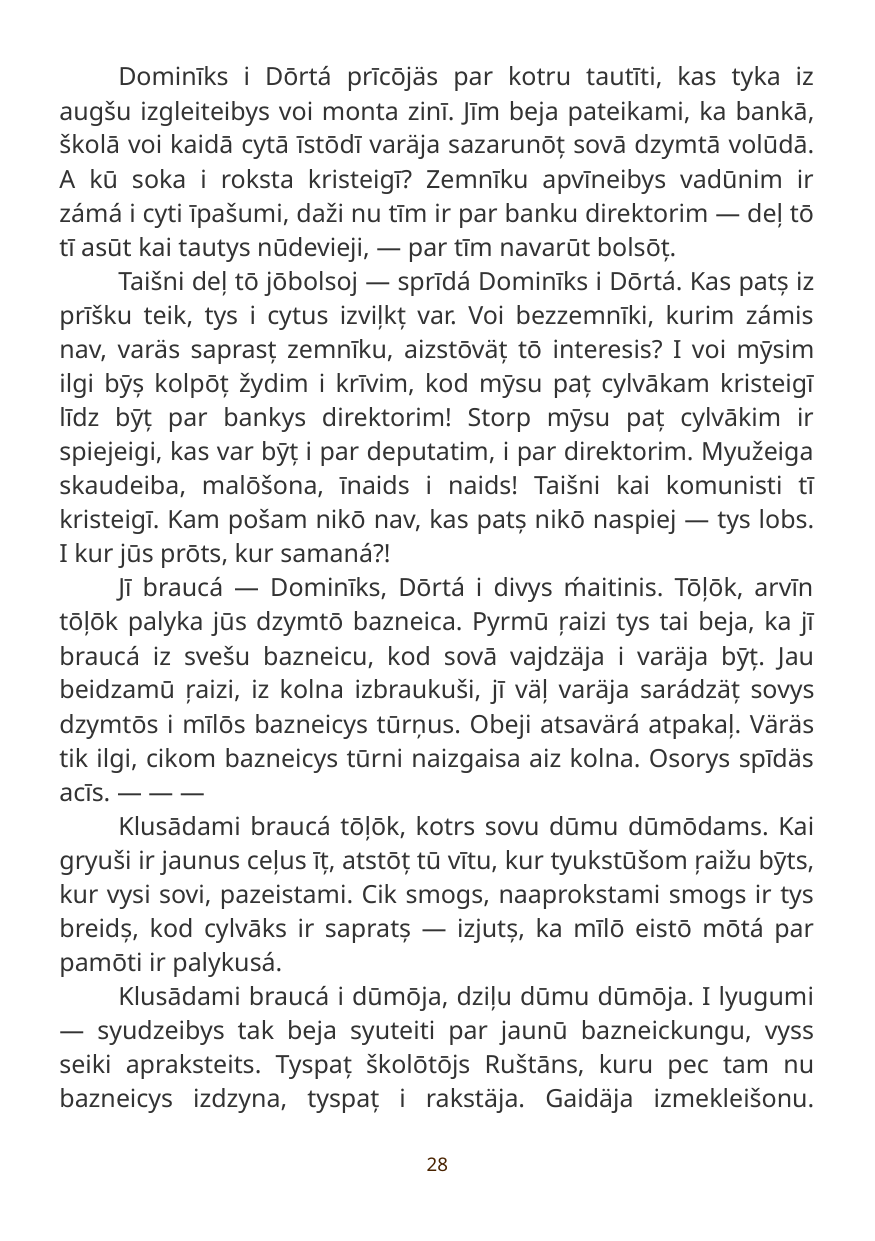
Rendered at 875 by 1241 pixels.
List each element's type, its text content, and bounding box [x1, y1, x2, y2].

text Klusādami braucá tōļōk, kotrs sovu dūmu dūmōdams. Kai gryuši ir jaunus ceļus īț, atstōț tū vītu, kur tyukstūšom ŗaižu bȳts, kur vysi sovi, pazeistami. Cik smogs, naaprokstami smogs ir tys breidș, kod cylvāks ir sapratș — izjutș, ka mīlō eistō mōtá par pamōti ir palykusá. [59, 808, 815, 979]
text Taišni deļ tō jōbolsoj — sprīdá Dominīks i Dōrtá. Kas patș iz prīšku teik, tys i cytus izviļkț var. Voi bezzemnīki, kurim zámis nav, varäs saprasț zemnīku, aizstōväț tō interesis? I voi mȳsim ilgi bȳș kolpōț žydim i krīvim, kod mȳsu paț cylvākam kristeigī līdz bȳț par bankys direktorim! Storp mȳsu paț cylvākim ir spiejeigi, kas var bȳț i par deputatim, i par direktorim. Myužeiga skaudeiba, malōšona, īnaids i naids! Taišni kai komunisti tī kristeigī. Kam pošam nikō nav, kas patș nikō naspiej — tys lobs. I kur jūs prōts, kur samaná?! [59, 263, 815, 570]
text Jī braucá — Dominīks, Dōrtá i divys ḿaitinis. Tōļōk, arvīn tōļōk palyka jūs dzymtō bazneica. Pyrmū ŗaizi tys tai beja, ka jī braucá iz svešu bazneicu, kod sovā vajdzäja i varäja bȳț. Jau beidzamū ŗaizi, iz kolna izbraukuši, jī väļ varäja sarádzäț sovys dzymtōs i mīlōs bazneicys tūrņus. Obeji atsavärá atpakaļ. Väräs tik ilgi, cikom bazneicys tūrni naizgaisa aiz kolna. Osorys spīdäs acīs. — — — [59, 570, 815, 808]
text Klusādami braucá i dūmōja, dziļu dūmu dūmōja. I lyugumi — syudzeibys tak beja syuteiti par jaunū bazneickungu, vyss seiki apraksteits. Tyspaț školōtōjs Ruštāns, kuru pec tam nu bazneicys izdzyna, tyspaț i rakstäja. Gaidäja izmekleišonu. [59, 979, 815, 1115]
text Dominīks i Dōrtá prīcōjäs par kotru tautīti, kas tyka iz augšu izgleiteibys voi monta zinī. Jīm beja pateikami, ka bankā, školā voi kaidā cytā īstōdī varäja sazarunōț sovā dzymtā volūdā. A kū soka i roksta kristeigī? Zemnīku apvīneibys vadūnim ir zámá i cyti īpašumi, daži nu tīm ir par banku direktorim — deļ tō tī asūt kai tautys nūdevieji, — par tīm navarūt bolsōț. [59, 59, 815, 263]
